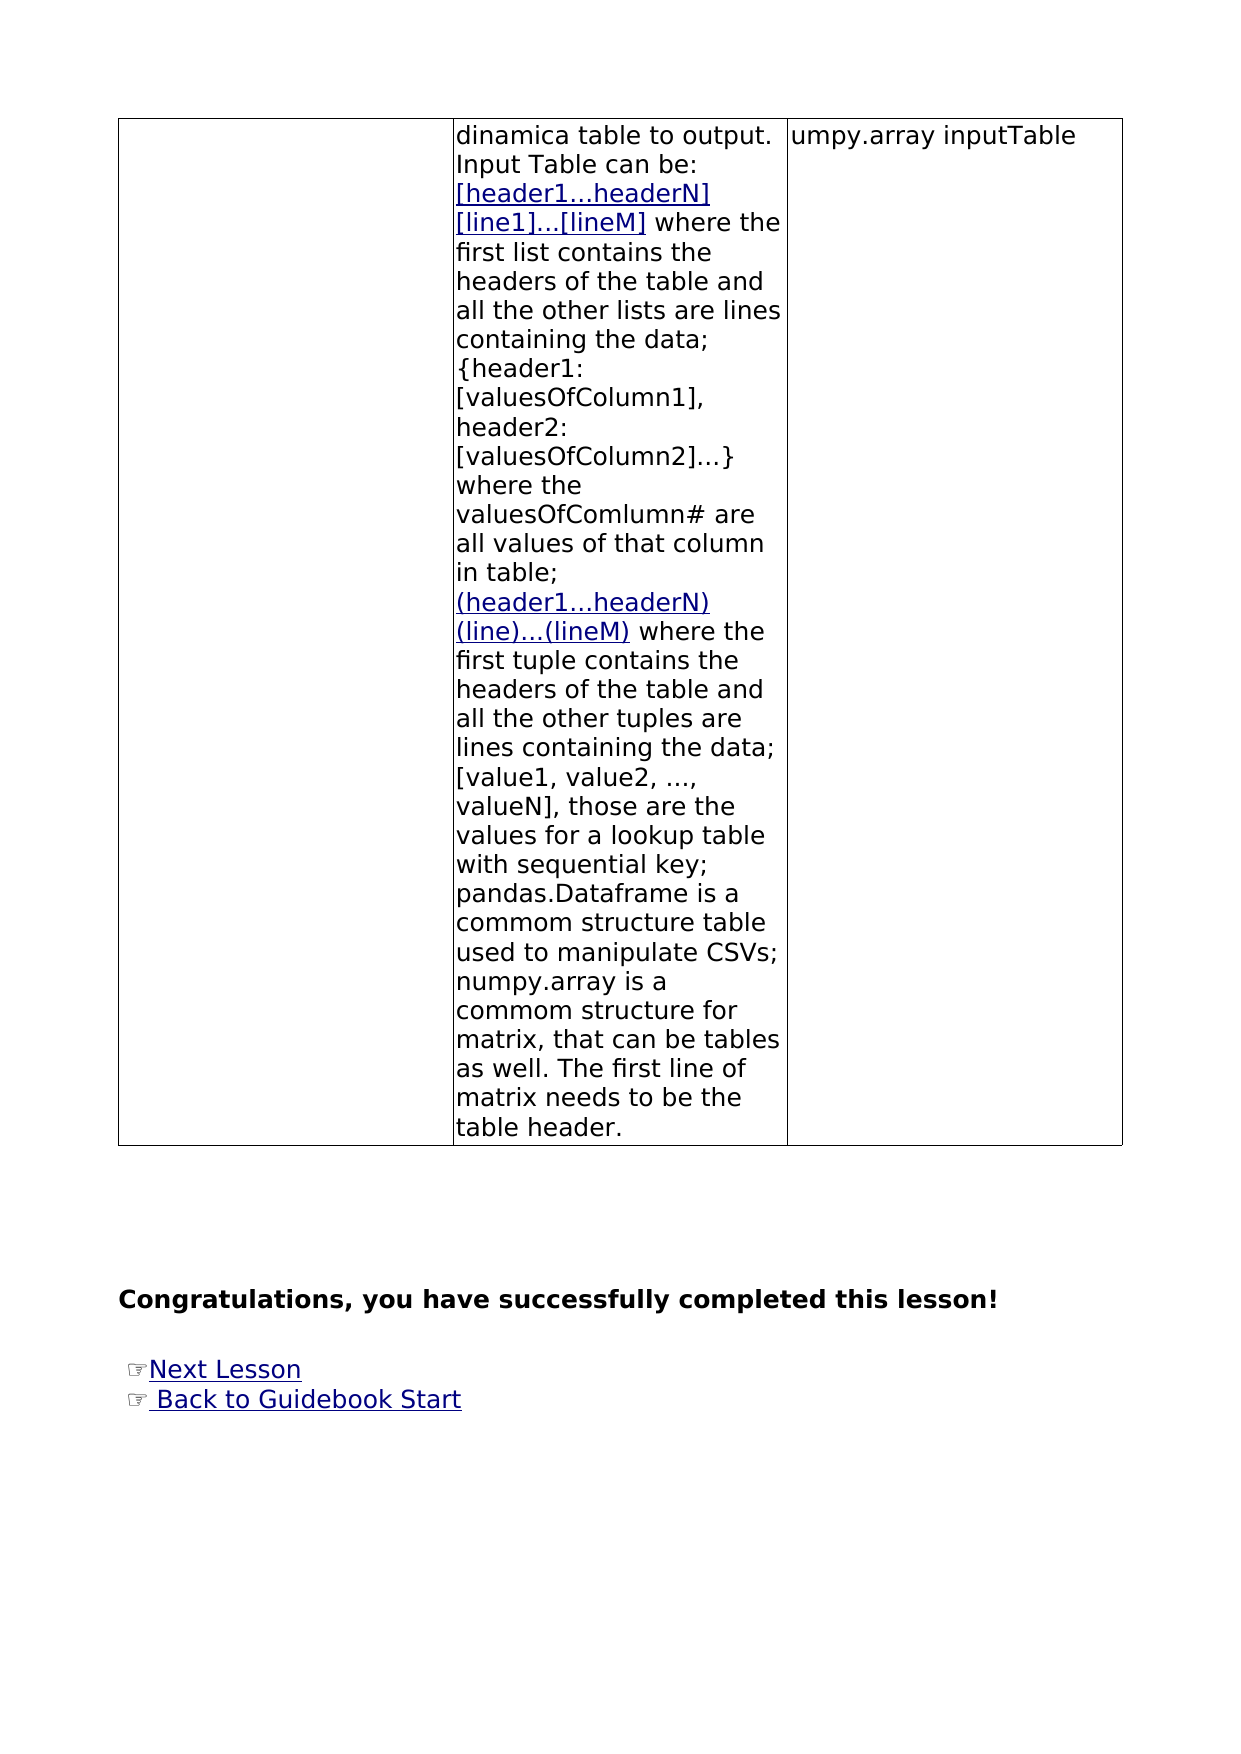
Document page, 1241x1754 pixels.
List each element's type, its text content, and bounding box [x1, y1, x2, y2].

text ☞Next Lesson ☞ Back to Guidebook Start [118, 1326, 1122, 1414]
table_cell dinamica table to output. Input Table can be: [header1...headerN][line1]...[lineM] where the first list contains the headers of the table and all the other lists are lines containing the data; {header1: [valuesOfColumn1], header2: [valuesOfColumn2]...} where the valuesOfComlumn# are all values of that column in table; (header1...headerN)(line)...(lineM) where the first tuple contains the headers of the table and all the other tuples are lines containing the data; [value1, value2, ..., valueN], those are the values for a lookup table with sequential key; pandas.Dataframe is a commom structure table used to manipulate CSVs; numpy.array is a commom structure for matrix, that can be tables as well. The first line of matrix needs to be the table header. [454, 119, 787, 1145]
table_cell [119, 119, 453, 1145]
subtitle Congratulations, you have successfully completed this lesson! [118, 1285, 1122, 1314]
table_cell umpy.array inputTable [788, 119, 1122, 1145]
